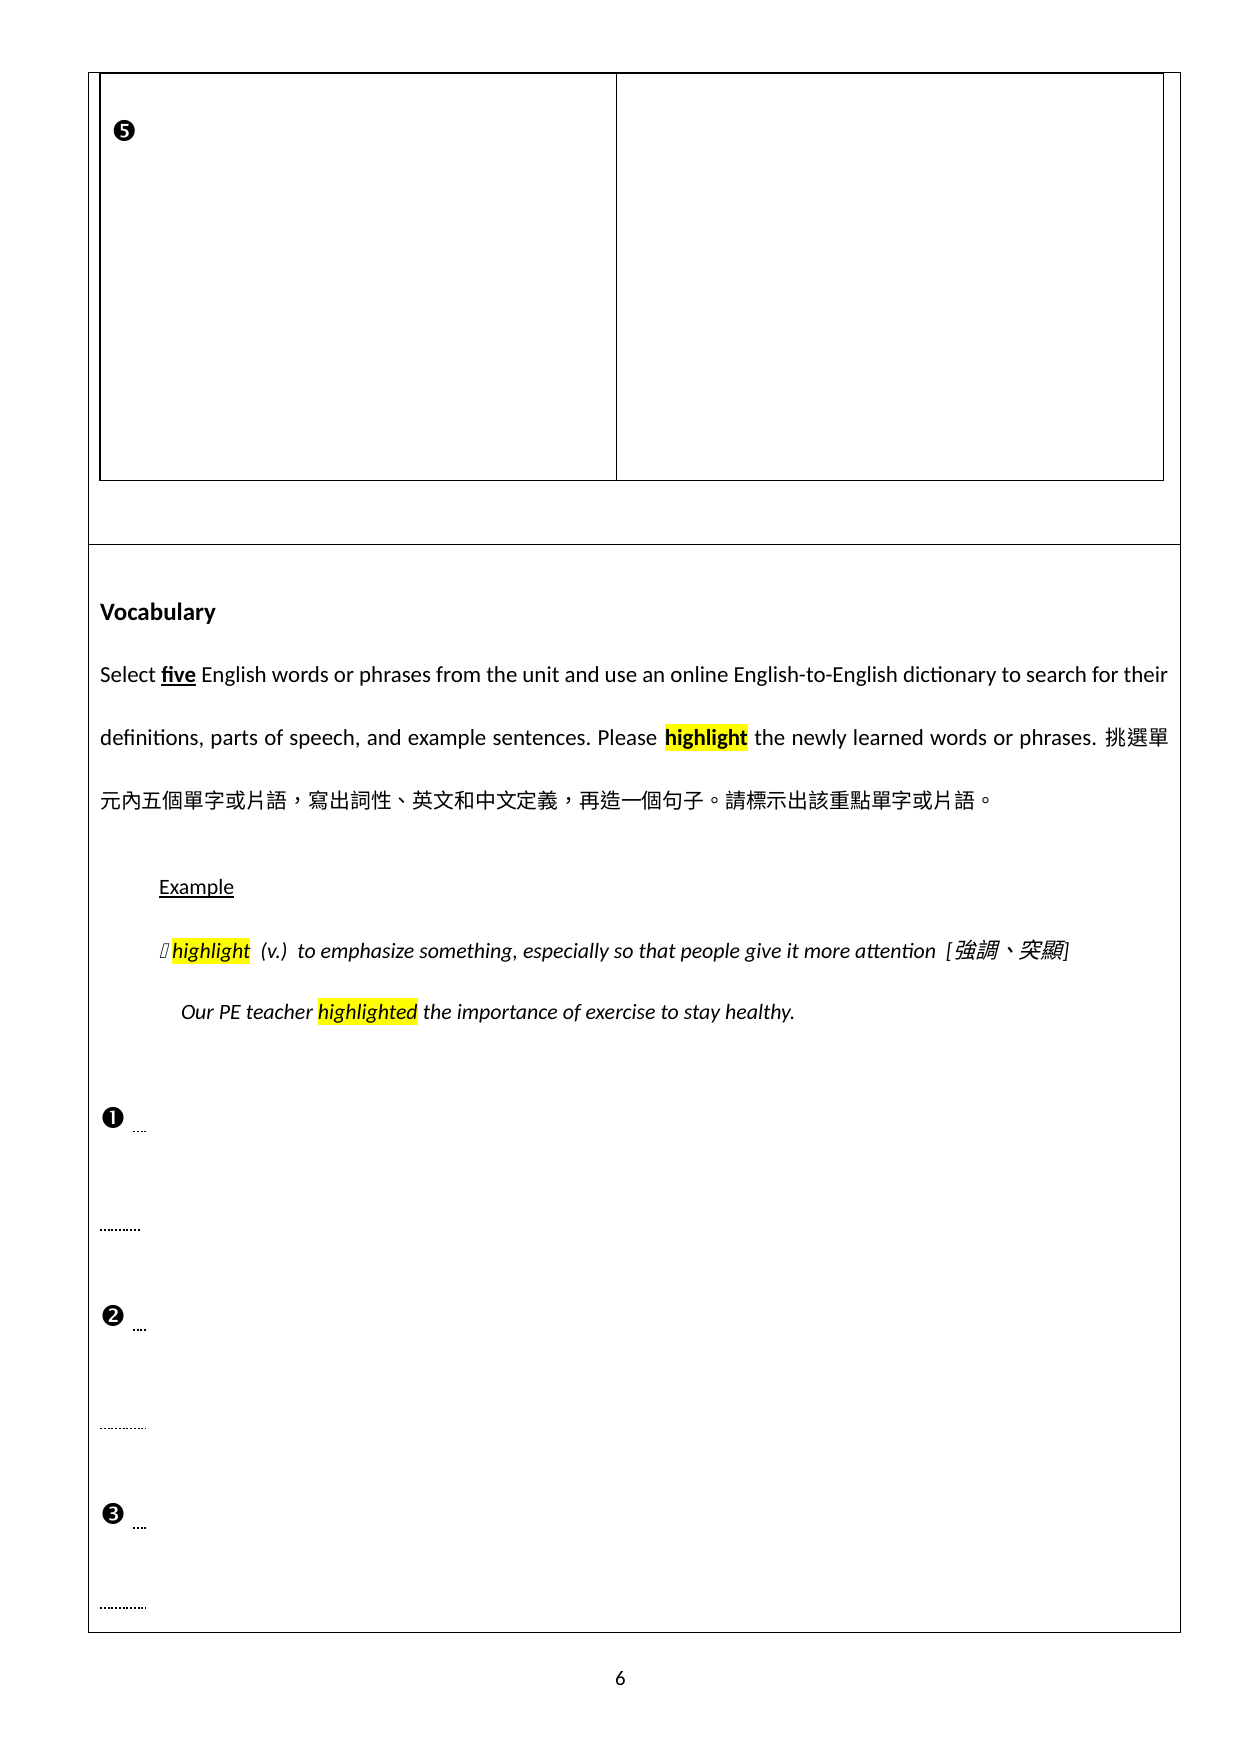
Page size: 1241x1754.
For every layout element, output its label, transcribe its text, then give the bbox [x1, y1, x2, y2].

table_cell  [101, 74, 616, 480]
table_cell [89, 73, 1180, 544]
table_cell Vocabulary Select five English words or phrases from the unit and use an online English-to-English dictionary to search for their definitions, parts of speech, and example sentences. Please highlight the newly learned words or phrases. 挑選單元內五個單字或片語，寫出詞性、英文和中文定義，再造一個句子。請標示出該重點單字或片語。 Example  highlight (v.) to emphasize something, especially so that people give it more attention [強調、突顯] Our PE teacher highlighted the importance of exercise to stay healthy.    [89, 545, 1180, 1632]
table_cell [617, 74, 1163, 480]
